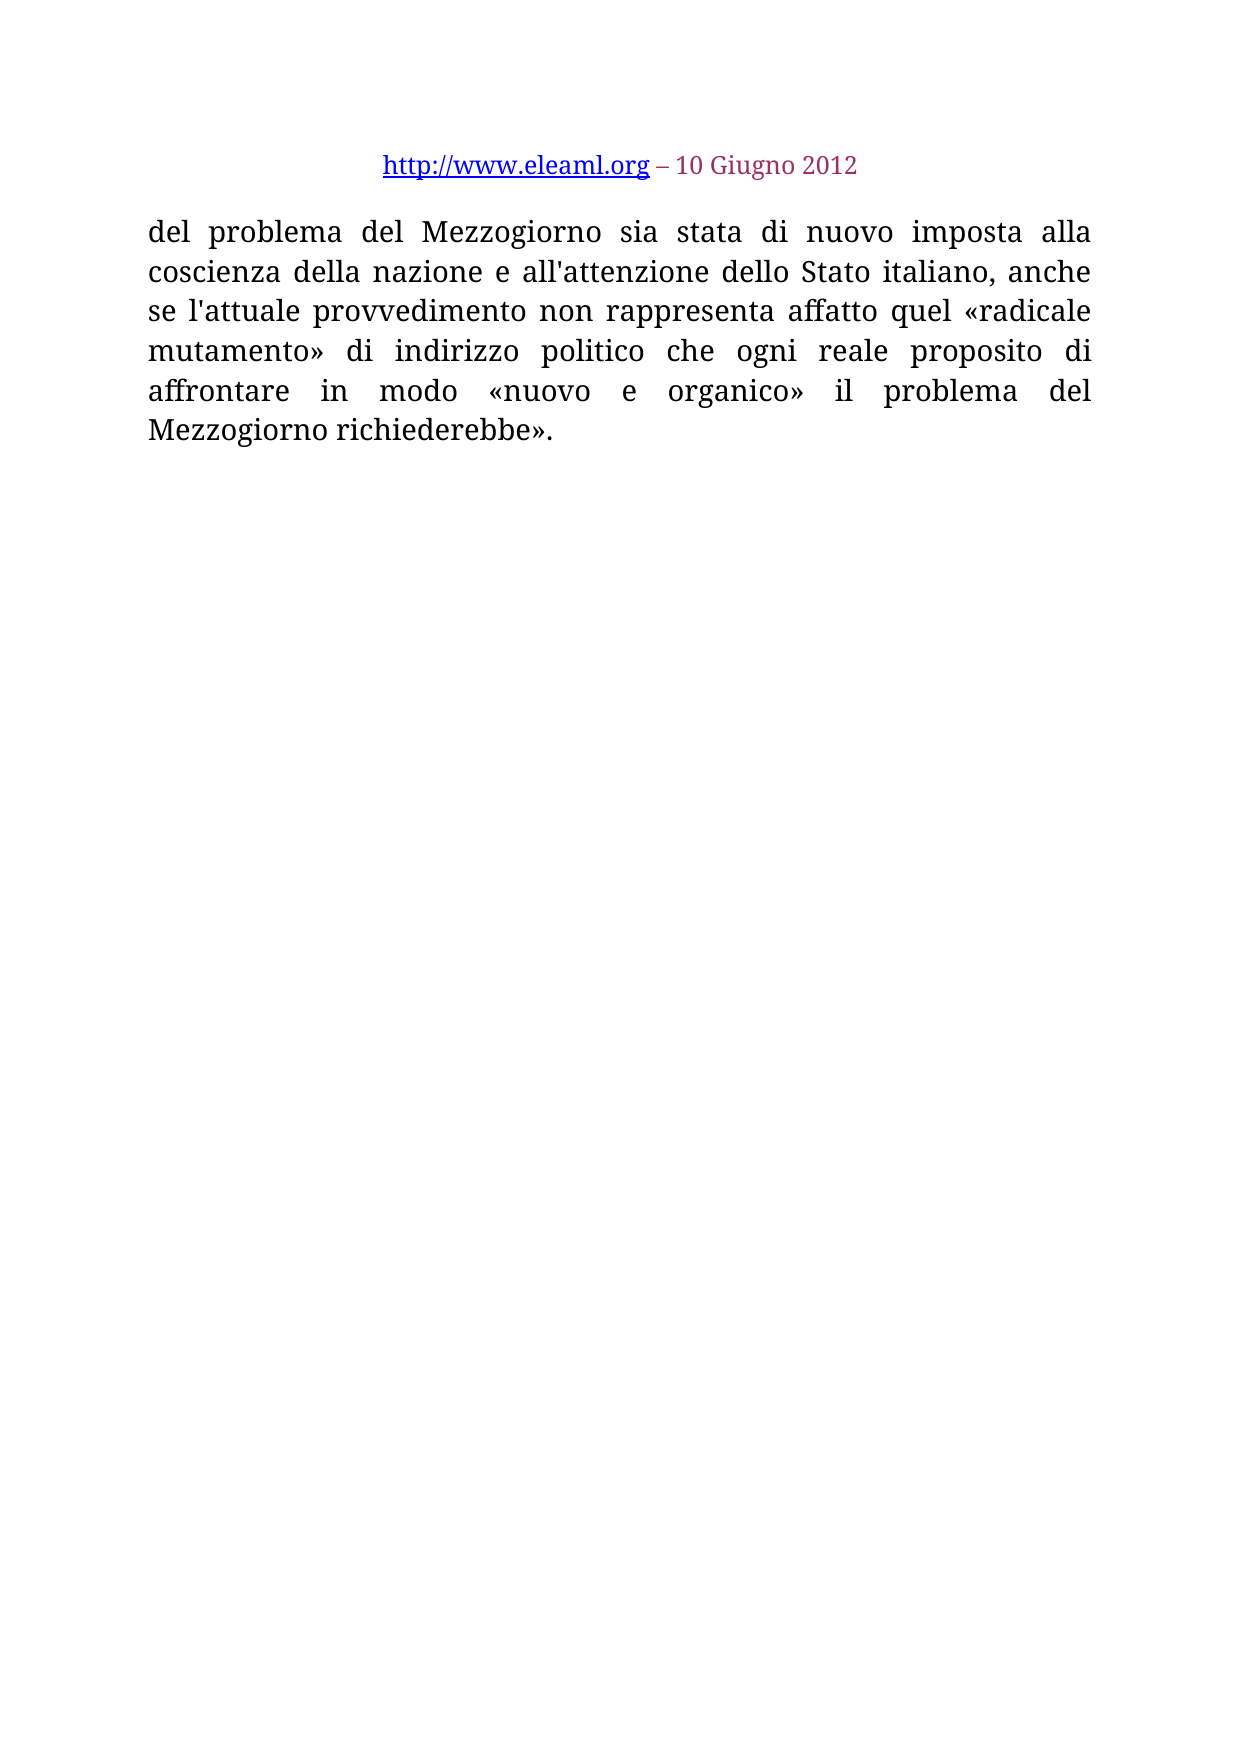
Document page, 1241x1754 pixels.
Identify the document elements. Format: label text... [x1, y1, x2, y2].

text del problema del Mezzogiorno sia stata di nuovo imposta alla coscienza della nazione e all'attenzione dello Stato italiano, anche se l'attuale provvedimento non rappresenta affatto quel «radicale mutamento» di indirizzo politico che ogni reale proposito di affrontare in modo «nuovo e organico» il problema del Mezzogiorno richiederebbe». [148, 211, 1093, 449]
